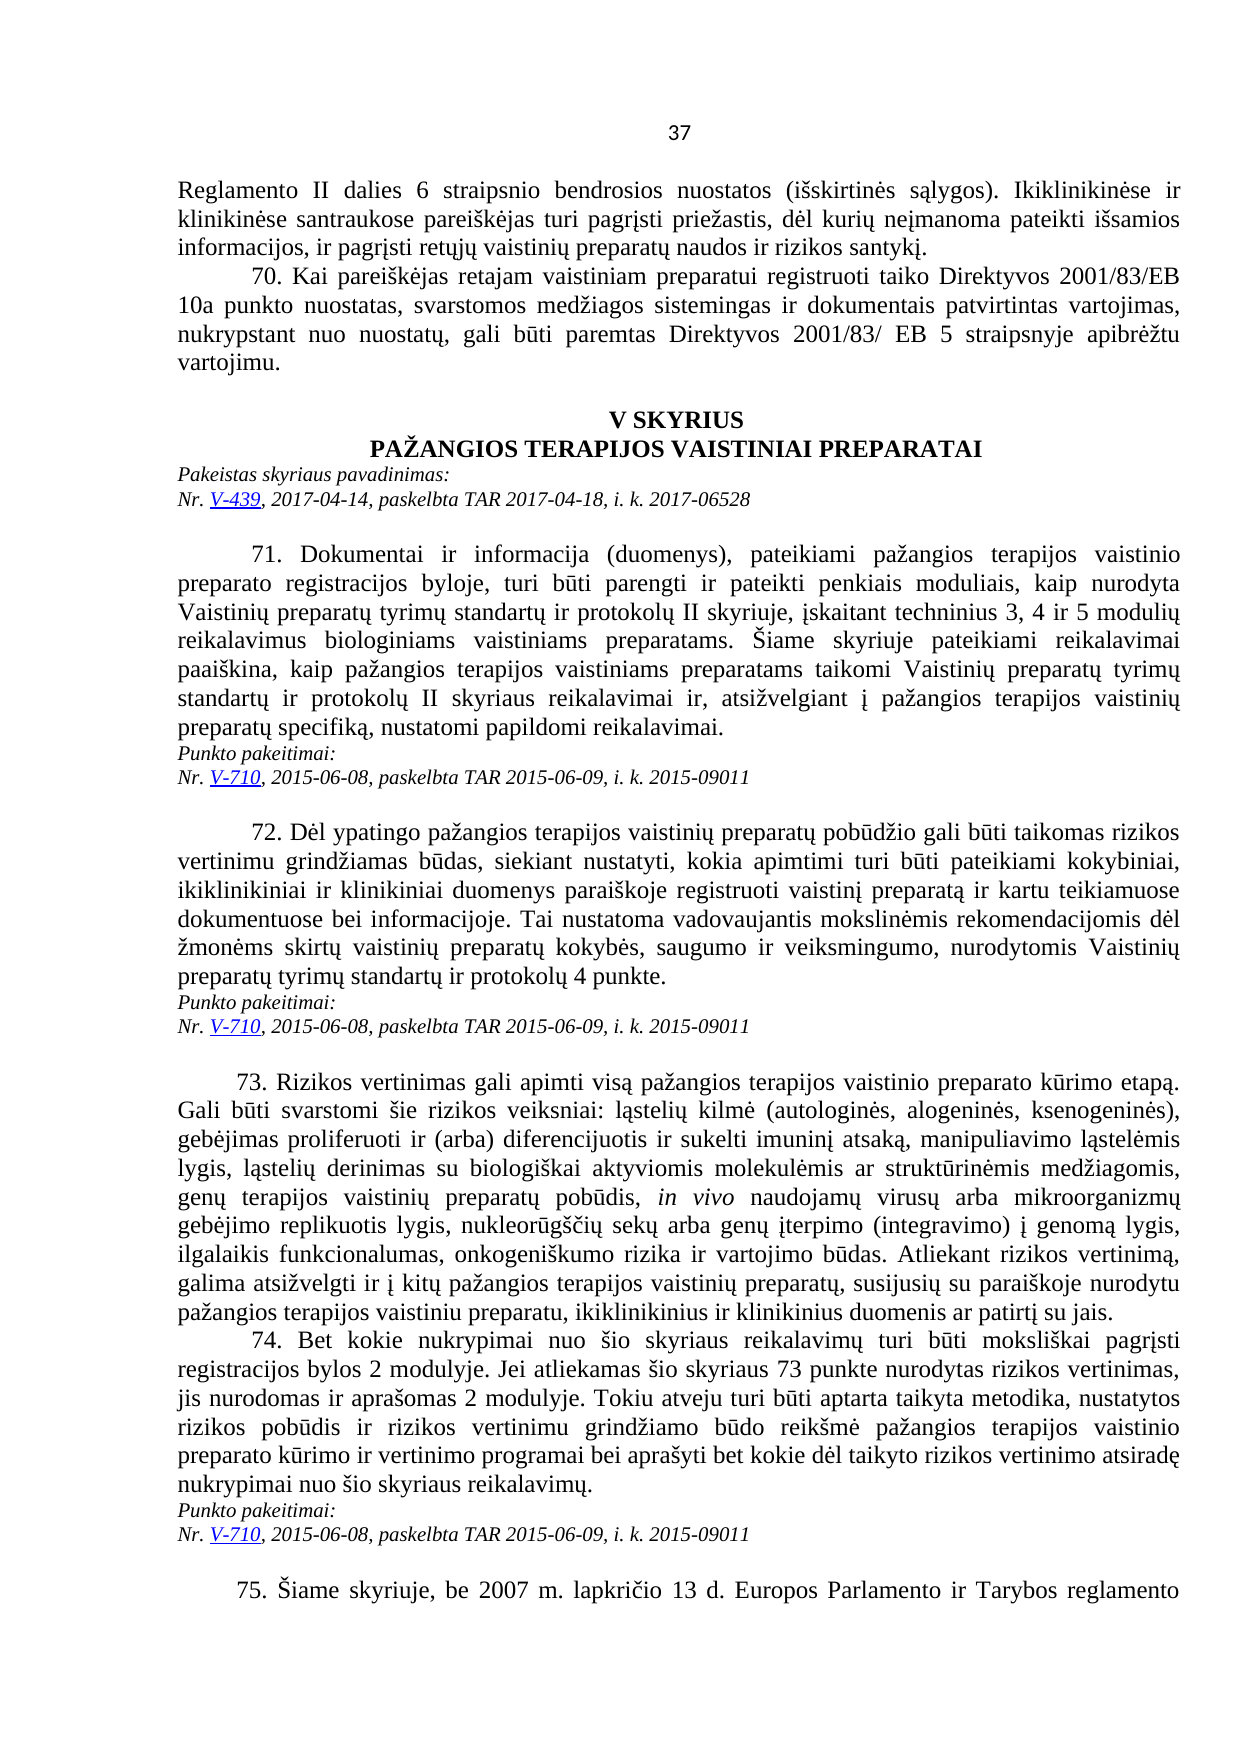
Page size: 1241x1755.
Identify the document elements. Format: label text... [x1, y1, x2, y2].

text Punkto pakeitimai: [177, 741, 1181, 764]
text V SKYRIUS PAŽANGIOS TERAPIJOS VAISTINIAI PREPARATAI [177, 405, 1181, 462]
text Reglamento II dalies 6 straipsnio bendrosios nuostatos (išskirtinės sąlygos). Ikiklinikinėse ir klinikinėse santraukose pareiškėjas turi pagrįsti priežastis, dėl kurių neįmanoma pateikti išsamios informacijos, ir pagrįsti retųjų vaistinių preparatų naudos ir rizikos santykį. [177, 175, 1181, 261]
text Punkto pakeitimai: [177, 1498, 1181, 1522]
text Nr. V-710, 2015-06-08, paskelbta TAR 2015-06-09, i. k. 2015-09011 [177, 1014, 1181, 1038]
text Punkto pakeitimai: [177, 990, 1181, 1014]
text Nr. V-439, 2017-04-14, paskelbta TAR 2017-04-18, i. k. 2017-06528 [177, 486, 1181, 511]
text Pakeistas skyriaus pavadinimas: [177, 462, 1181, 486]
text Nr. V-710, 2015-06-08, paskelbta TAR 2015-06-09, i. k. 2015-09011 [177, 1522, 1181, 1546]
text 73. Rizikos vertinimas gali apimti visą pažangios terapijos vaistinio preparato kūrimo etapą. Gali būti svarstomi šie rizikos veiksniai: ląstelių kilmė (autologinės, alogeninės, ksenogeninės), gebėjimas proliferuoti ir (arba) diferencijuotis ir sukelti imuninį atsaką, manipuliavimo ląstelėmis lygis, ląstelių derinimas su biologiškai aktyviomis molekulėmis ar struktūrinėmis medžiagomis, genų terapijos vaistinių preparatų pobūdis, in vivo naudojamų virusų arba mikroorganizmų gebėjimo replikuotis lygis, nukleorūgščių sekų arba genų įterpimo (integravimo) į genomą lygis, ilgalaikis funkcionalumas, onkogeniškumo rizika ir vartojimo būdas. Atliekant rizikos vertinimą, galima atsižvelgti ir į kitų pažangios terapijos vaistinių preparatų, susijusių su paraiškoje nurodytu pažangios terapijos vaistiniu preparatu, ikiklinikinius ir klinikinius duomenis ar patirtį su jais. [177, 1067, 1181, 1326]
text 75. Šiame skyriuje, be 2007 m. lapkričio 13 d. Europos Parlamento ir Tarybos reglamento [177, 1575, 1181, 1604]
text 72. Dėl ypatingo pažangios terapijos vaistinių preparatų pobūdžio gali būti taikomas rizikos vertinimu grindžiamas būdas, siekiant nustatyti, kokia apimtimi turi būti pateikiami kokybiniai, ikiklinikiniai ir klinikiniai duomenys paraiškoje registruoti vaistinį preparatą ir kartu teikiamuose dokumentuose bei informacijoje. Tai nustatoma vadovaujantis mokslinėmis rekomendacijomis dėl žmonėms skirtų vaistinių preparatų kokybės, saugumo ir veiksmingumo, nurodytomis Vaistinių preparatų tyrimų standartų ir protokolų 4 punkte. [177, 817, 1181, 990]
text 70. Kai pareiškėjas retajam vaistiniam preparatui registruoti taiko Direktyvos 2001/83/EB 10a punkto nuostatas, svarstomos medžiagos sistemingas ir dokumentais patvirtintas vartojimas, nukrypstant nuo nuostatų, gali būti paremtas Direktyvos 2001/83/ EB 5 straipsnyje apibrėžtu vartojimu. [177, 261, 1181, 376]
text 74. Bet kokie nukrypimai nuo šio skyriaus reikalavimų turi būti moksliškai pagrįsti registracijos bylos 2 modulyje. Jei atliekamas šio skyriaus 73 punkte nurodytas rizikos vertinimas, jis nurodomas ir aprašomas 2 modulyje. Tokiu atveju turi būti aptarta taikyta metodika, nustatytos rizikos pobūdis ir rizikos vertinimu grindžiamo būdo reikšmė pažangios terapijos vaistinio preparato kūrimo ir vertinimo programai bei aprašyti bet kokie dėl taikyto rizikos vertinimo atsiradę nukrypimai nuo šio skyriaus reikalavimų. [177, 1326, 1181, 1498]
text Nr. V-710, 2015-06-08, paskelbta TAR 2015-06-09, i. k. 2015-09011 [177, 764, 1181, 789]
text 71. Dokumentai ir informacija (duomenys), pateikiami pažangios terapijos vaistinio preparato registracijos byloje, turi būti parengti ir pateikti penkiais moduliais, kaip nurodyta Vaistinių preparatų tyrimų standartų ir protokolų II skyriuje, įskaitant techninius 3, 4 ir 5 modulių reikalavimus biologiniams vaistiniams preparatams. Šiame skyriuje pateikiami reikalavimai paaiškina, kaip pažangios terapijos vaistiniams preparatams taikomi Vaistinių preparatų tyrimų standartų ir protokolų II skyriaus reikalavimai ir, atsižvelgiant į pažangios terapijos vaistinių preparatų specifiką, nustatomi papildomi reikalavimai. [177, 539, 1181, 741]
